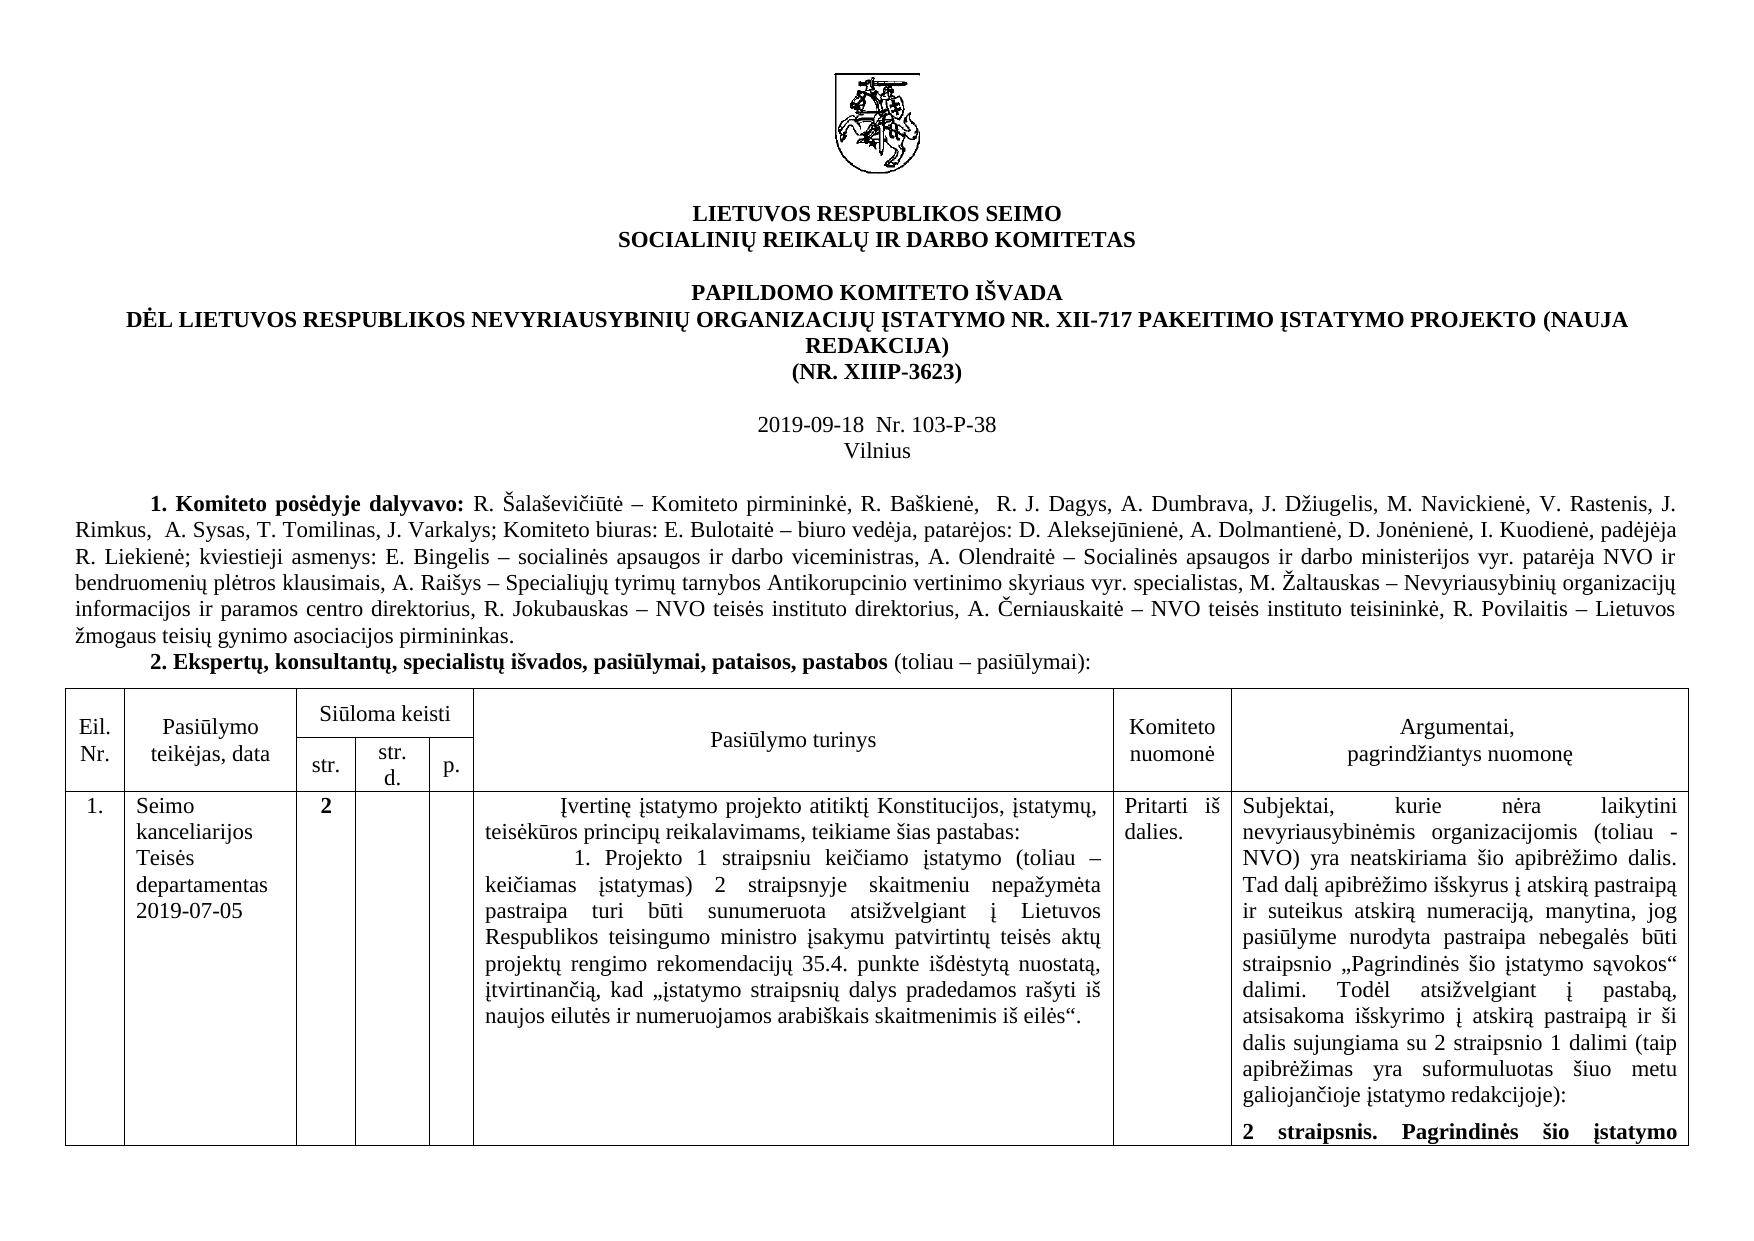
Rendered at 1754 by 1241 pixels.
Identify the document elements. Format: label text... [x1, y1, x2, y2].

table_cell p. [430, 738, 473, 791]
table_cell Subjektai, kurie nėra laikytini nevyriausybinėmis organizacijomis (toliau - NVO) yra neatskiriama šio apibrėžimo dalis. Tad dalį apibrėžimo išskyrus į atskirą pastraipą ir suteikus atskirą numeraciją, manytina, jog pasiūlyme nurodyta pastraipa nebegalės būti straipsnio „Pagrindinės šio įstatymo sąvokos“ dalimi. Todėl atsižvelgiant į pastabą, atsisakoma išskyrimo į atskirą pastraipą ir ši dalis sujungiama su 2 straipsnio 1 dalimi (taip apibrėžimas yra suformuluotas šiuo metu galiojančioje įstatymo redakcijoje): 2 straipsnis. Pagrindinės šio įstatymo [1232, 792, 1688, 1145]
table_header Siūloma keisti [297, 689, 473, 737]
table_cell str. [297, 738, 355, 791]
table_cell str. d. [356, 738, 429, 791]
text 2019-09-18 Nr. 103-P-38 [75, 411, 1679, 437]
table_header Eil. Nr. [66, 689, 124, 791]
table_cell 2 [297, 792, 355, 1145]
table_header Pasiūlymo turinys [474, 689, 1113, 791]
text Socialinių reikalų ir darbo komitetas [75, 227, 1679, 253]
text DĖL LIETUVOS RESPUBLIKOS NEVYRIAUSYBINIŲ ORGANIZACIJŲ ĮSTATYMO NR. XII-717 PAKEITIMO ĮSTATYMO PROJEKTO (NAUJA REDAKCIJA) [75, 306, 1679, 358]
table_cell Seimo kanceliarijos Teisės departamentas 2019-07-05 [125, 792, 296, 1145]
table_header Komiteto nuomonė [1114, 689, 1231, 791]
text LIETUVOS RESPUBLIKOS SEIMO [75, 200, 1679, 227]
table_header Argumentai, pagrindžiantys nuomonę [1232, 689, 1688, 791]
table_header Pasiūlymo teikėjas, data [125, 689, 296, 791]
table_cell Įvertinę įstatymo projekto atitiktį Konstitucijos, įstatymų, teisėkūros principų reikalavimams, teikiame šias pastabas: 1. Projekto 1 straipsniu keičiamo įstatymo (toliau – keičiamas įstatymas) 2 straipsnyje skaitmeniu nepažymėta pastraipa turi būti sunumeruota atsižvelgiant į Lietuvos Respublikos teisingumo ministro įsakymu patvirtintų teisės aktų projektų rengimo rekomendacijų 35.4. punkte išdėstytą nuostatą, įtvirtinančią, kad „įstatymo straipsnių dalys pradedamos rašyti iš naujos eilutės ir numeruojamos arabiškais skaitmenimis iš eilės“. [474, 792, 1113, 1145]
table_cell 1. [66, 792, 124, 1145]
text (NR. XIIIP-3623) [75, 358, 1679, 385]
text PAPILDOMO KOMITETO IŠVADA [75, 279, 1679, 306]
table_cell Pritarti iš dalies. [1114, 792, 1231, 1145]
text Vilnius [75, 437, 1679, 464]
text 1. Komiteto posėdyje dalyvavo: R. Šalaševičiūtė – Komiteto pirmininkė, R. Baškienė, R. J. Dagys, A. Dumbrava, J. Džiugelis, M. Navickienė, V. Rastenis, J. Rimkus, A. Sysas, T. Tomilinas, J. Varkalys; Komiteto biuras: E. Bulotaitė – biuro vedėja, patarėjos: D. Aleksejūnienė, A. Dolmantienė, D. Jonėnienė, I. Kuodienė, padėjėja R. Liekienė; kviestieji asmenys: E. Bingelis – socialinės apsaugos ir darbo viceministras, A. Olendraitė – Socialinės apsaugos ir darbo ministerijos vyr. patarėja NVO ir bendruomenių plėtros klausimais, A. Raišys – Specialiųjų tyrimų tarnybos Antikorupcinio vertinimo skyriaus vyr. specialistas, M. Žaltauskas – Nevyriausybinių organizacijų informacijos ir paramos centro direktorius, R. Jokubauskas – NVO teisės instituto direktorius, A. Černiauskaitė – NVO teisės instituto teisininkė, R. Povilaitis – Lietuvos žmogaus teisių gynimo asociacijos pirmininkas. [75, 490, 1679, 648]
table_cell [356, 792, 429, 1145]
table_cell [430, 792, 473, 1145]
text 2. Ekspertų, konsultantų, specialistų išvados, pasiūlymai, pataisos, pastabos (toliau – pasiūlymai): [75, 648, 1679, 674]
